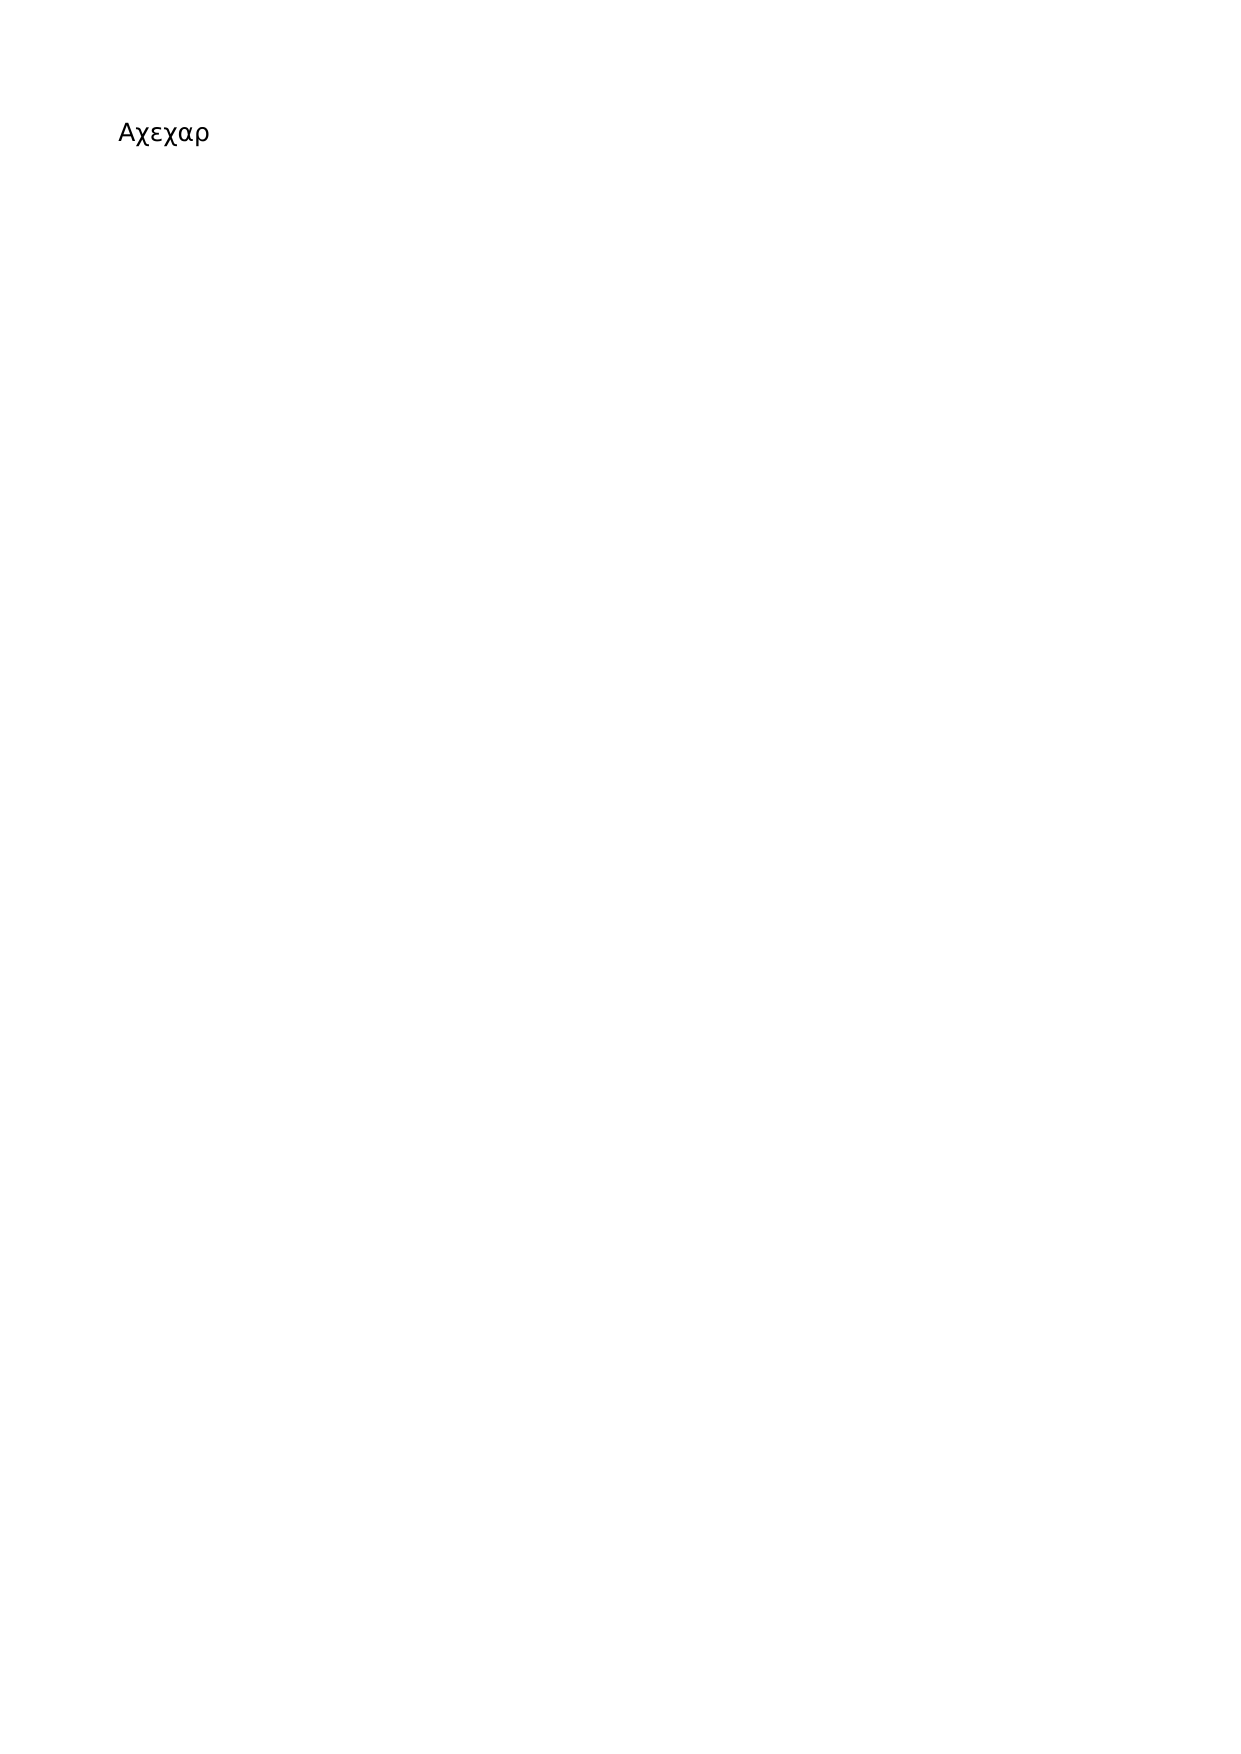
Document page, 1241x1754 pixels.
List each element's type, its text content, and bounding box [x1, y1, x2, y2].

text Αχεχαρ [118, 118, 1122, 147]
